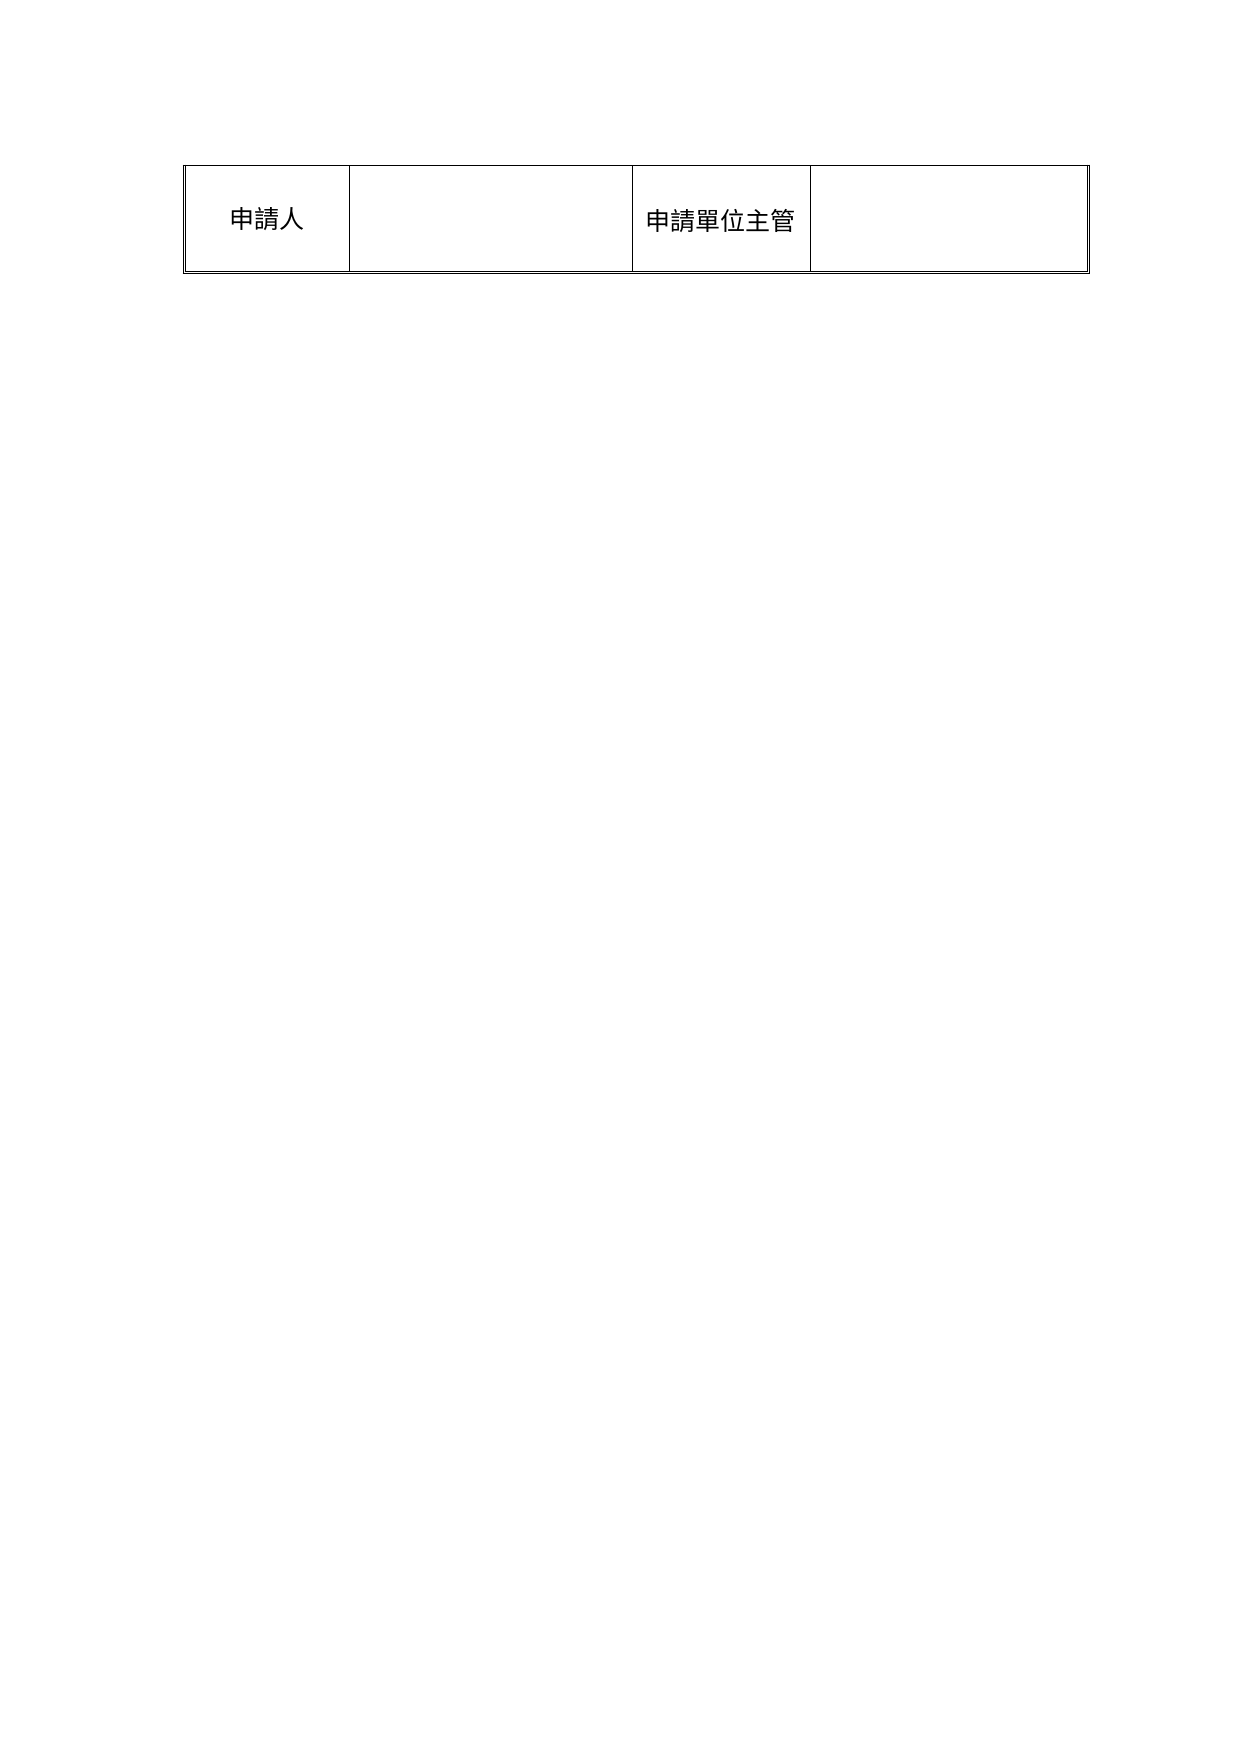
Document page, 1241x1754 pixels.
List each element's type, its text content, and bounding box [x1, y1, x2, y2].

table_cell 申請人 [186, 166, 349, 271]
table_cell [811, 166, 1087, 271]
table_cell [350, 166, 632, 271]
table_cell 申請單位主管 [633, 166, 810, 271]
